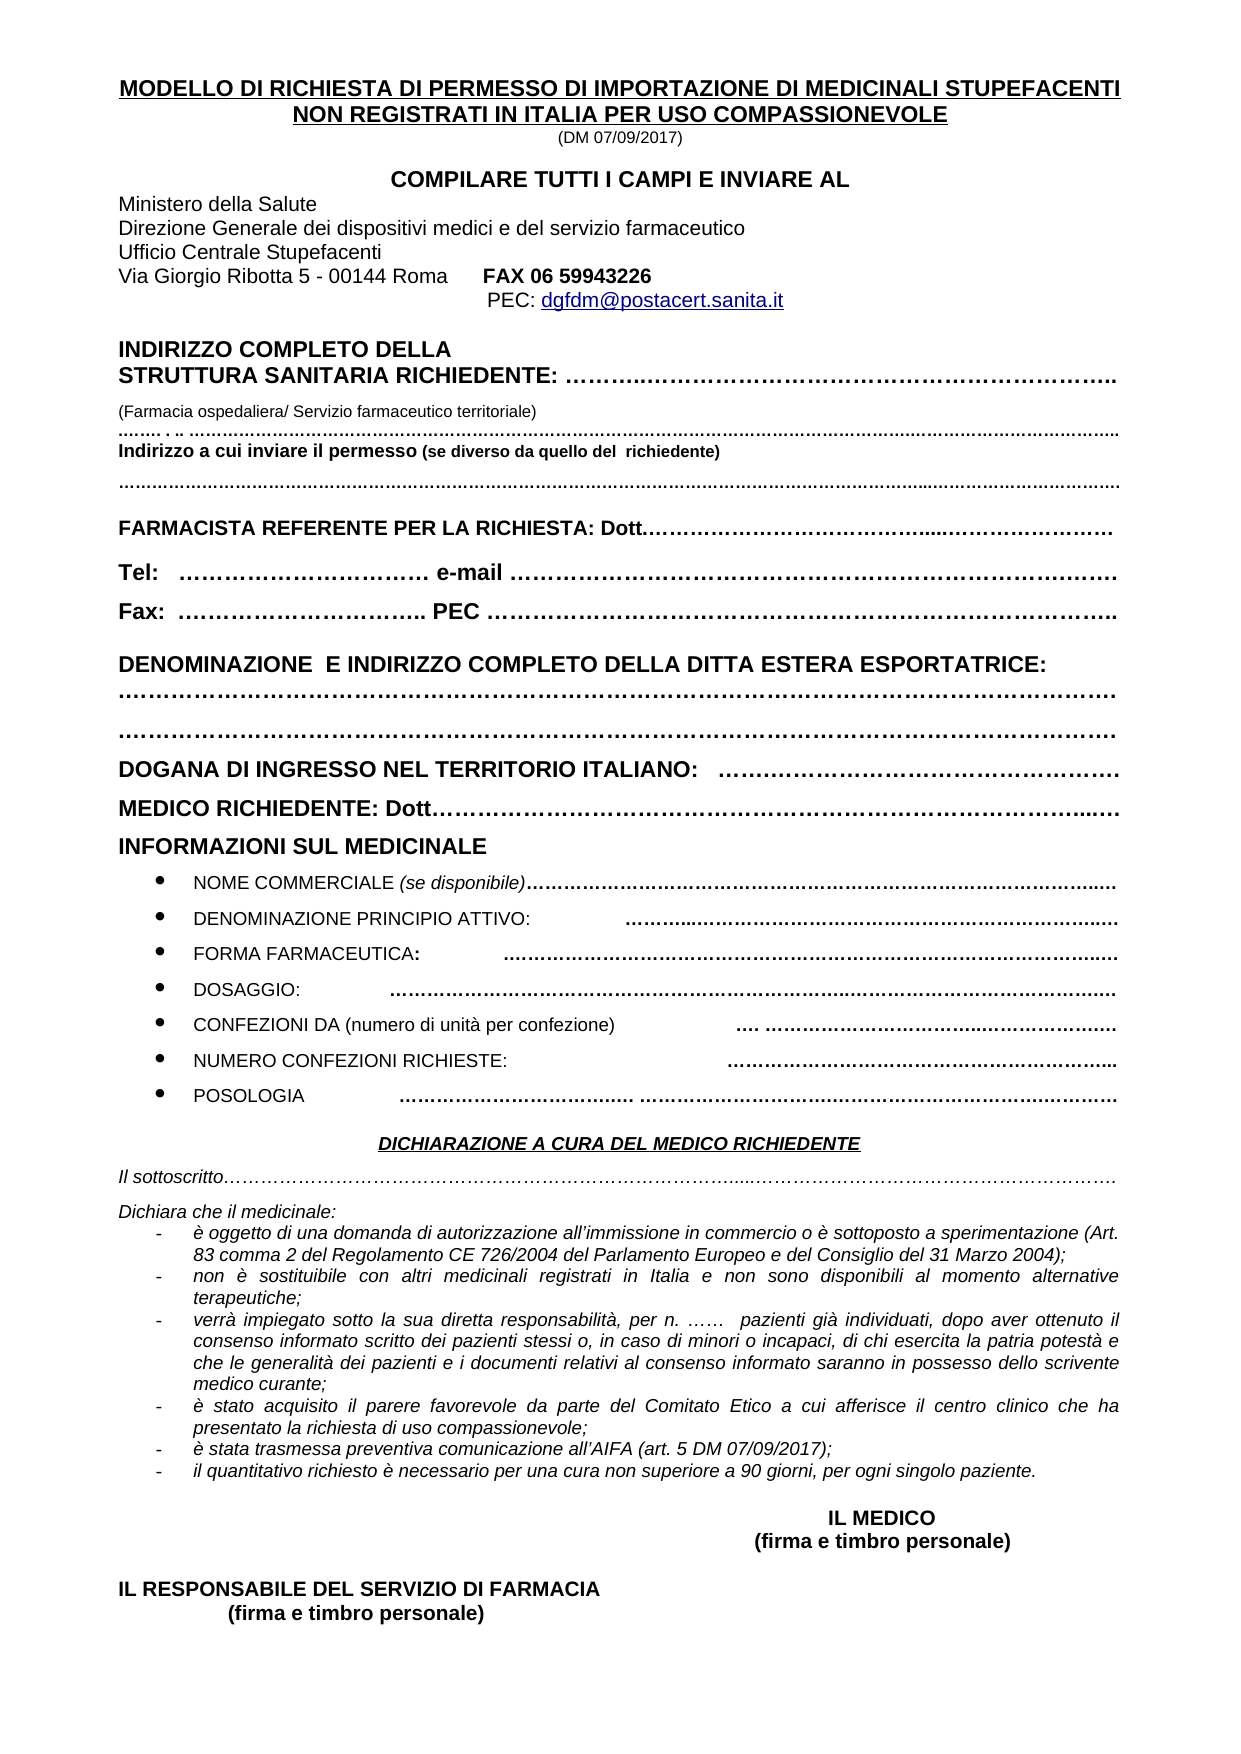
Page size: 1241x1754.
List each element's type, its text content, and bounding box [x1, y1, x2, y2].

list non è sostituibile con altri medicinali registrati in Italia e non sono disponibili al momento alternative terapeutiche; [156, 1265, 1122, 1308]
text IL MEDICO [708, 1505, 1122, 1529]
text Ufficio Centrale Stupefacenti [118, 240, 1122, 264]
text PEC: dgfdm@postacert.sanita.it [413, 288, 1122, 312]
text Via Giorgio Ribotta 5 - 00144 Roma FAX 06 59943226 [118, 264, 1122, 288]
list CONFEZIONI DA (numero di unità per confezione) …. ……………………………..……………….… [156, 1014, 1122, 1037]
list NUMERO CONFEZIONI RICHIESTE: ……………………………………………………... [156, 1050, 1122, 1073]
text .……. . .. ………………………………………………………………………………………………………………….……………………………….. [118, 421, 1122, 440]
text DOGANA DI INGRESSO NEL TERRITORIO ITALIANO: …….………………………………………. [118, 756, 1122, 782]
list il quantitativo richiesto è necessario per una cura non superiore a 90 giorni, per ogni singolo paziente. [156, 1460, 1122, 1481]
text Indirizzo a cui inviare il permesso (se diverso da quello del richiedente) [118, 440, 1122, 462]
text DICHIARAZIONE A CURA DEL MEDICO RICHIEDENTE [118, 1132, 1122, 1154]
list è stato acquisito il parere favorevole da parte del Comitato Etico a cui afferisce il centro clinico che ha presentato la richiesta di uso compassionevole; [156, 1395, 1122, 1438]
list FORMA FARMACEUTICA: .…………………………………………………………………………………..… [156, 943, 1122, 966]
list POSOLOGIA …………………………….…. ………………………….…………………………….………… [156, 1085, 1122, 1108]
text .…………………………………………………………………………………………………………………. [118, 717, 1122, 743]
text (firma e timbro personale) [634, 1529, 1122, 1553]
text Tel: …………………………… e-mail ……………………………………………………………….……. [118, 559, 1122, 585]
text Ministero della Salute [118, 192, 1122, 216]
text (Farmacia ospedaliera/ Servizio farmaceutico territoriale) [118, 402, 1122, 421]
text MODELLO DI RICHIESTA DI PERMESSO DI IMPORTAZIONE DI MEDICINALI STUPEFACENTI NON REGISTRATI IN ITALIA PER USO COMPASSIONEVOLE [118, 75, 1122, 128]
text Il sottoscritto……………………………………………………………………….....…………………………………………………. [118, 1166, 1122, 1188]
text (firma e timbro personale) [118, 1601, 1122, 1625]
text Fax: .………………………….. PEC ……………………………………………………………………….. [118, 598, 1122, 624]
list è stata trasmessa preventiva comunicazione all’AIFA (art. 5 DM 07/09/2017); [156, 1438, 1122, 1460]
text DENOMINAZIONE E INDIRIZZO COMPLETO DELLA DITTA ESTERA ESPORTATRICE: [118, 651, 1122, 677]
text Dichiara che il medicinale: [118, 1200, 1122, 1222]
text IL RESPONSABILE DEL SERVIZIO DI FARMACIA [118, 1577, 1122, 1601]
text STRUTTURA SANITARIA RICHIEDENTE: ………..…………………………………………………….. [118, 362, 1122, 389]
list DENOMINAZIONE PRINCIPIO ATTIVO: ………...………………………………………………………..… [156, 908, 1122, 931]
text ………………………………………………………………………………………………………………………………...……………………………. [118, 472, 1122, 492]
text Direzione Generale dei dispositivi medici e del servizio farmaceutico [118, 216, 1122, 240]
text MEDICO RICHIEDENTE: Dott…………………………………………………………………………....… [118, 794, 1122, 821]
list NOME COMMERCIALE (se disponibile)………………………………………………………………………………..… [156, 872, 1122, 895]
text COMPILARE TUTTI I CAMPI E INVIARE AL [118, 166, 1122, 192]
text FARMACISTA REFERENTE PER LA RICHIESTA: Dott.………………………………….....…………………… [118, 516, 1122, 539]
text INFORMAZIONI SUL MEDICINALE [118, 833, 1122, 860]
text INDIRIZZO COMPLETO DELLA [118, 336, 1122, 362]
list verrà impiegato sotto la sua diretta responsabilità, per n. …… pazienti già individuati, dopo aver ottenuto il consenso informato scritto dei pazienti stessi o, in caso di minori o incapaci, di chi esercita la patria potestà e che le generalità dei pazienti e i documenti relativi al consenso informato saranno in possesso dello scrivente medico curante; [156, 1308, 1122, 1395]
list DOSAGGIO: ………………………………………………………………..………………………………….… [156, 979, 1122, 1002]
text .…………………………………………………………………………………………………………………. [118, 677, 1122, 704]
list è oggetto di una domanda di autorizzazione all’immissione in commercio o è sottoposto a sperimentazione (Art. 83 comma 2 del Regolamento CE 726/2004 del Parlamento Europeo e del Consiglio del 31 Marzo 2004); [156, 1222, 1122, 1265]
text (DM 07/09/2017) [118, 128, 1122, 147]
